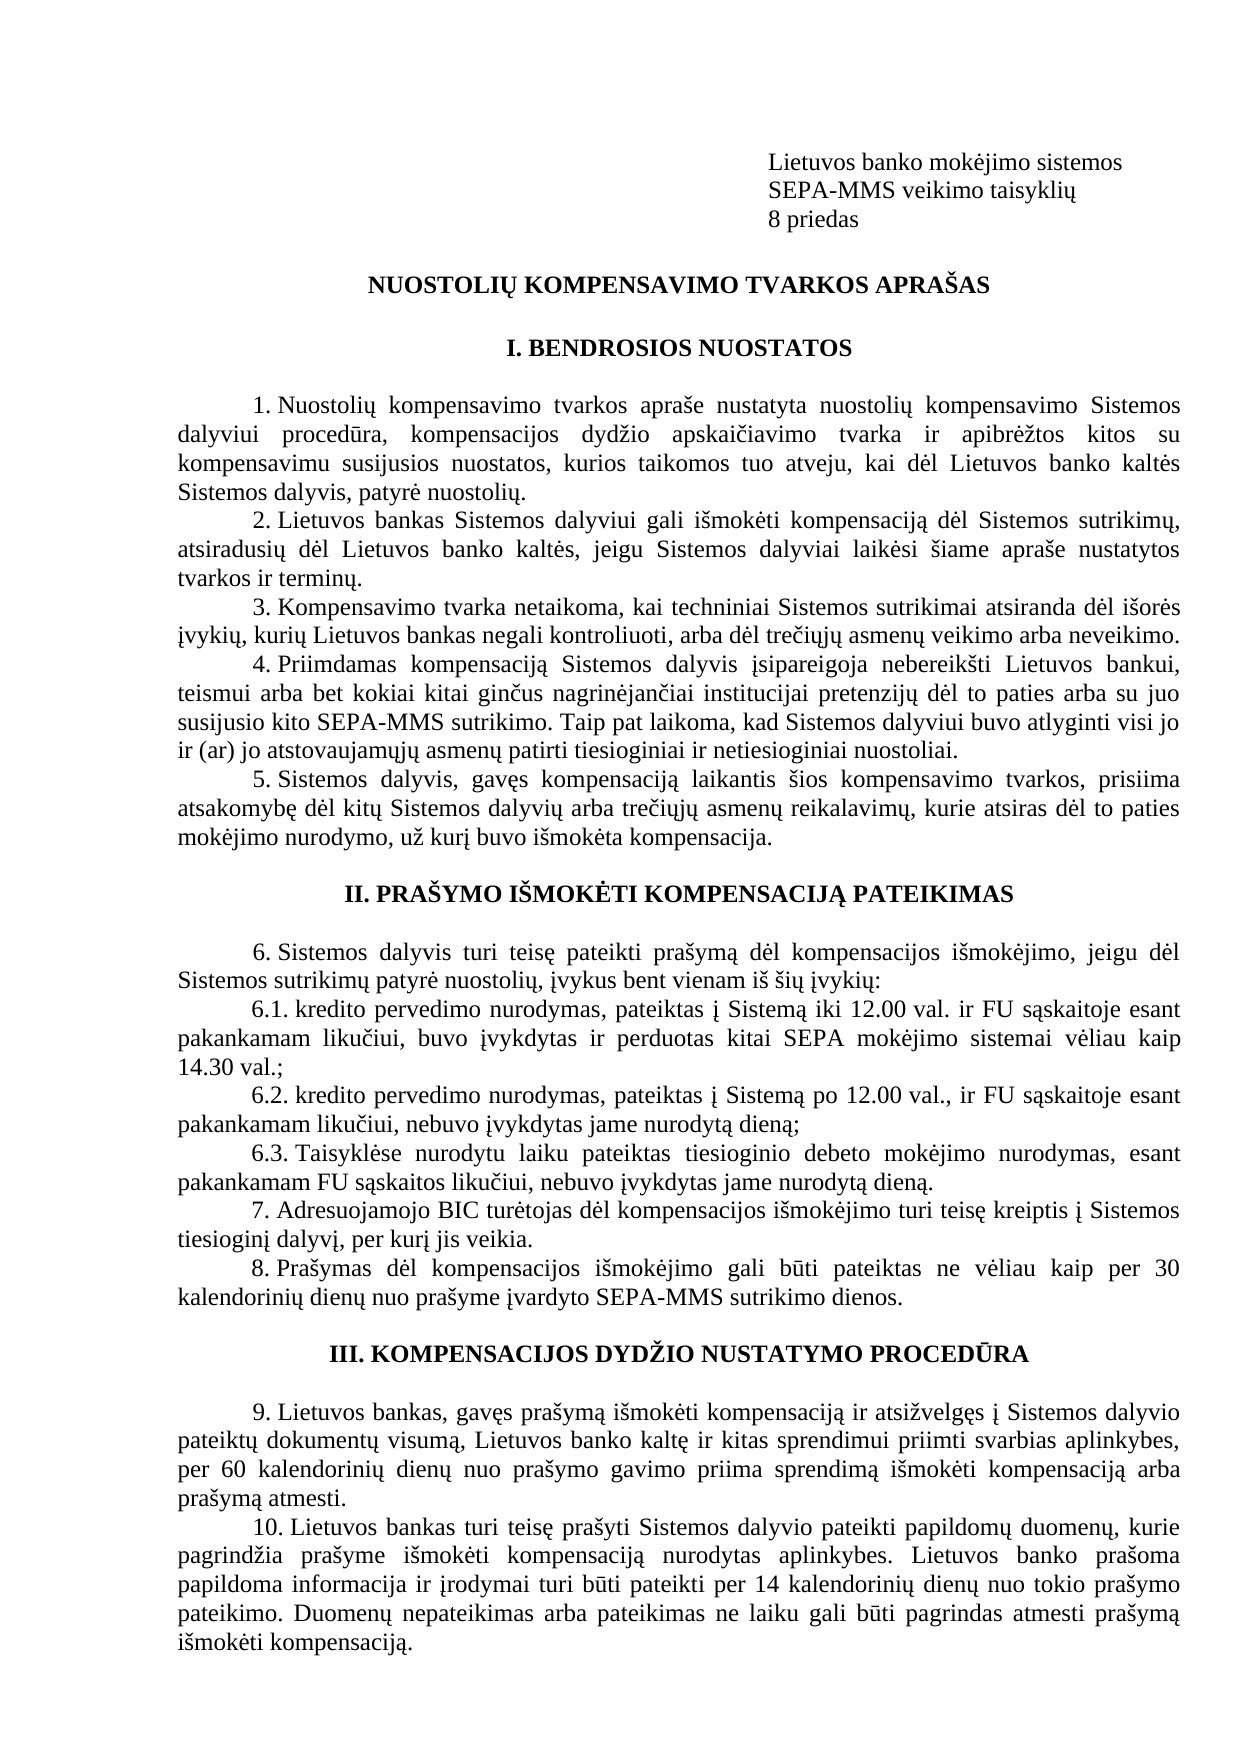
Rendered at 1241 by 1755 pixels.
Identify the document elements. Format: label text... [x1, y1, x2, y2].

text 6.2. kredito pervedimo nurodymas, pateiktas į Sistemą po 12.00 val., ir FU sąskaitoje esant pakankamam likučiui, nebuvo įvykdytas jame nurodytą dieną; [177, 1081, 1181, 1138]
text 2. Lietuvos bankas Sistemos dalyviui gali išmokėti kompensaciją dėl Sistemos sutrikimų, atsiradusių dėl Lietuvos banko kaltės, jeigu Sistemos dalyviai laikėsi šiame apraše nustatytos tvarkos ir terminų. [177, 506, 1181, 592]
text 3. Kompensavimo tvarka netaikoma, kai techniniai Sistemos sutrikimai atsiranda dėl išorės įvykių, kurių Lietuvos bankas negali kontroliuoti, arba dėl trečiųjų asmenų veikimo arba neveikimo. [177, 592, 1181, 649]
text 6. Sistemos dalyvis turi teisę pateikti prašymą dėl kompensacijos išmokėjimo, jeigu dėl Sistemos sutrikimų patyrė nuostolių, įvykus bent vienam iš šių įvykių: [177, 937, 1181, 994]
text 6.3. Taisyklėse nurodytu laiku pateiktas tiesioginio debeto mokėjimo nurodymas, esant pakankamam FU sąskaitos likučiui, nebuvo įvykdytas jame nurodytą dieną. [177, 1138, 1181, 1196]
text 1. Nuostolių kompensavimo tvarkos apraše nustatyta nuostolių kompensavimo Sistemos dalyviui procedūra, kompensacijos dydžio apskaičiavimo tvarka ir apibrėžtos kitos su kompensavimu susijusios nuostatos, kurios taikomos tuo atveju, kai dėl Lietuvos banko kaltės Sistemos dalyvis, patyrė nuostolių. [177, 391, 1181, 506]
text 7. Adresuojamojo BIC turėtojas dėl kompensacijos išmokėjimo turi teisę kreiptis į Sistemos tiesioginį dalyvį, per kurį jis veikia. [177, 1196, 1181, 1253]
text III. KOMPENSACIJOS DYDŽIO NUSTATYMO PROCEDŪRA [177, 1339, 1181, 1368]
text SEPA-MMS veikimo taisyklių [768, 176, 1181, 204]
text 8. Prašymas dėl kompensacijos išmokėjimo gali būti pateiktas ne vėliau kaip per 30 kalendorinių dienų nuo prašyme įvardyto SEPA-MMS sutrikimo dienos. [177, 1253, 1181, 1311]
text 5. Sistemos dalyvis, gavęs kompensaciją laikantis šios kompensavimo tvarkos, prisiima atsakomybę dėl kitų Sistemos dalyvių arba trečiųjų asmenų reikalavimų, kurie atsiras dėl to paties mokėjimo nurodymo, už kurį buvo išmokėta kompensacija. [177, 764, 1181, 851]
text I. BENDROSIOS NUOSTATOS [177, 333, 1181, 362]
text 4. Priimdamas kompensaciją Sistemos dalyvis įsipareigoja nebereikšti Lietuvos bankui, teismui arba bet kokiai kitai ginčus nagrinėjančiai institucijai pretenzijų dėl to paties arba su juo susijusio kito SEPA-MMS sutrikimo. Taip pat laikoma, kad Sistemos dalyviui buvo atlyginti visi jo ir (ar) jo atstovaujamųjų asmenų patirti tiesioginiai ir netiesioginiai nuostoliai. [177, 649, 1181, 764]
text 9. Lietuvos bankas, gavęs prašymą išmokėti kompensaciją ir atsižvelgęs į Sistemos dalyvio pateiktų dokumentų visumą, Lietuvos banko kaltę ir kitas sprendimui priimti svarbias aplinkybes, per 60 kalendorinių dienų nuo prašymo gavimo priima sprendimą išmokėti kompensaciją arba prašymą atmesti. [177, 1397, 1181, 1512]
text Lietuvos banko mokėjimo sistemos [768, 147, 1181, 176]
text 6.1. kredito pervedimo nurodymas, pateiktas į Sistemą iki 12.00 val. ir FU sąskaitoje esant pakankamam likučiui, buvo įvykdytas ir perduotas kitai SEPA mokėjimo sistemai vėliau kaip 14.30 val.; [177, 994, 1181, 1081]
text 10. Lietuvos bankas turi teisę prašyti Sistemos dalyvio pateikti papildomų duomenų, kurie pagrindžia prašyme išmokėti kompensaciją nurodytas aplinkybes. Lietuvos banko prašoma papildoma informacija ir įrodymai turi būti pateikti per 14 kalendorinių dienų nuo tokio prašymo pateikimo. Duomenų nepateikimas arba pateikimas ne laiku gali būti pagrindas atmesti prašymą išmokėti kompensaciją. [177, 1512, 1181, 1656]
text NUOSTOLIŲ KOMPENSAVIMO TVARKOS APRAŠAS [177, 266, 1181, 300]
text 8 priedas [768, 204, 1181, 233]
text II. PRAŠYMO IŠMOKĖTI KOMPENSACIJĄ PATEIKIMAS [177, 879, 1181, 908]
